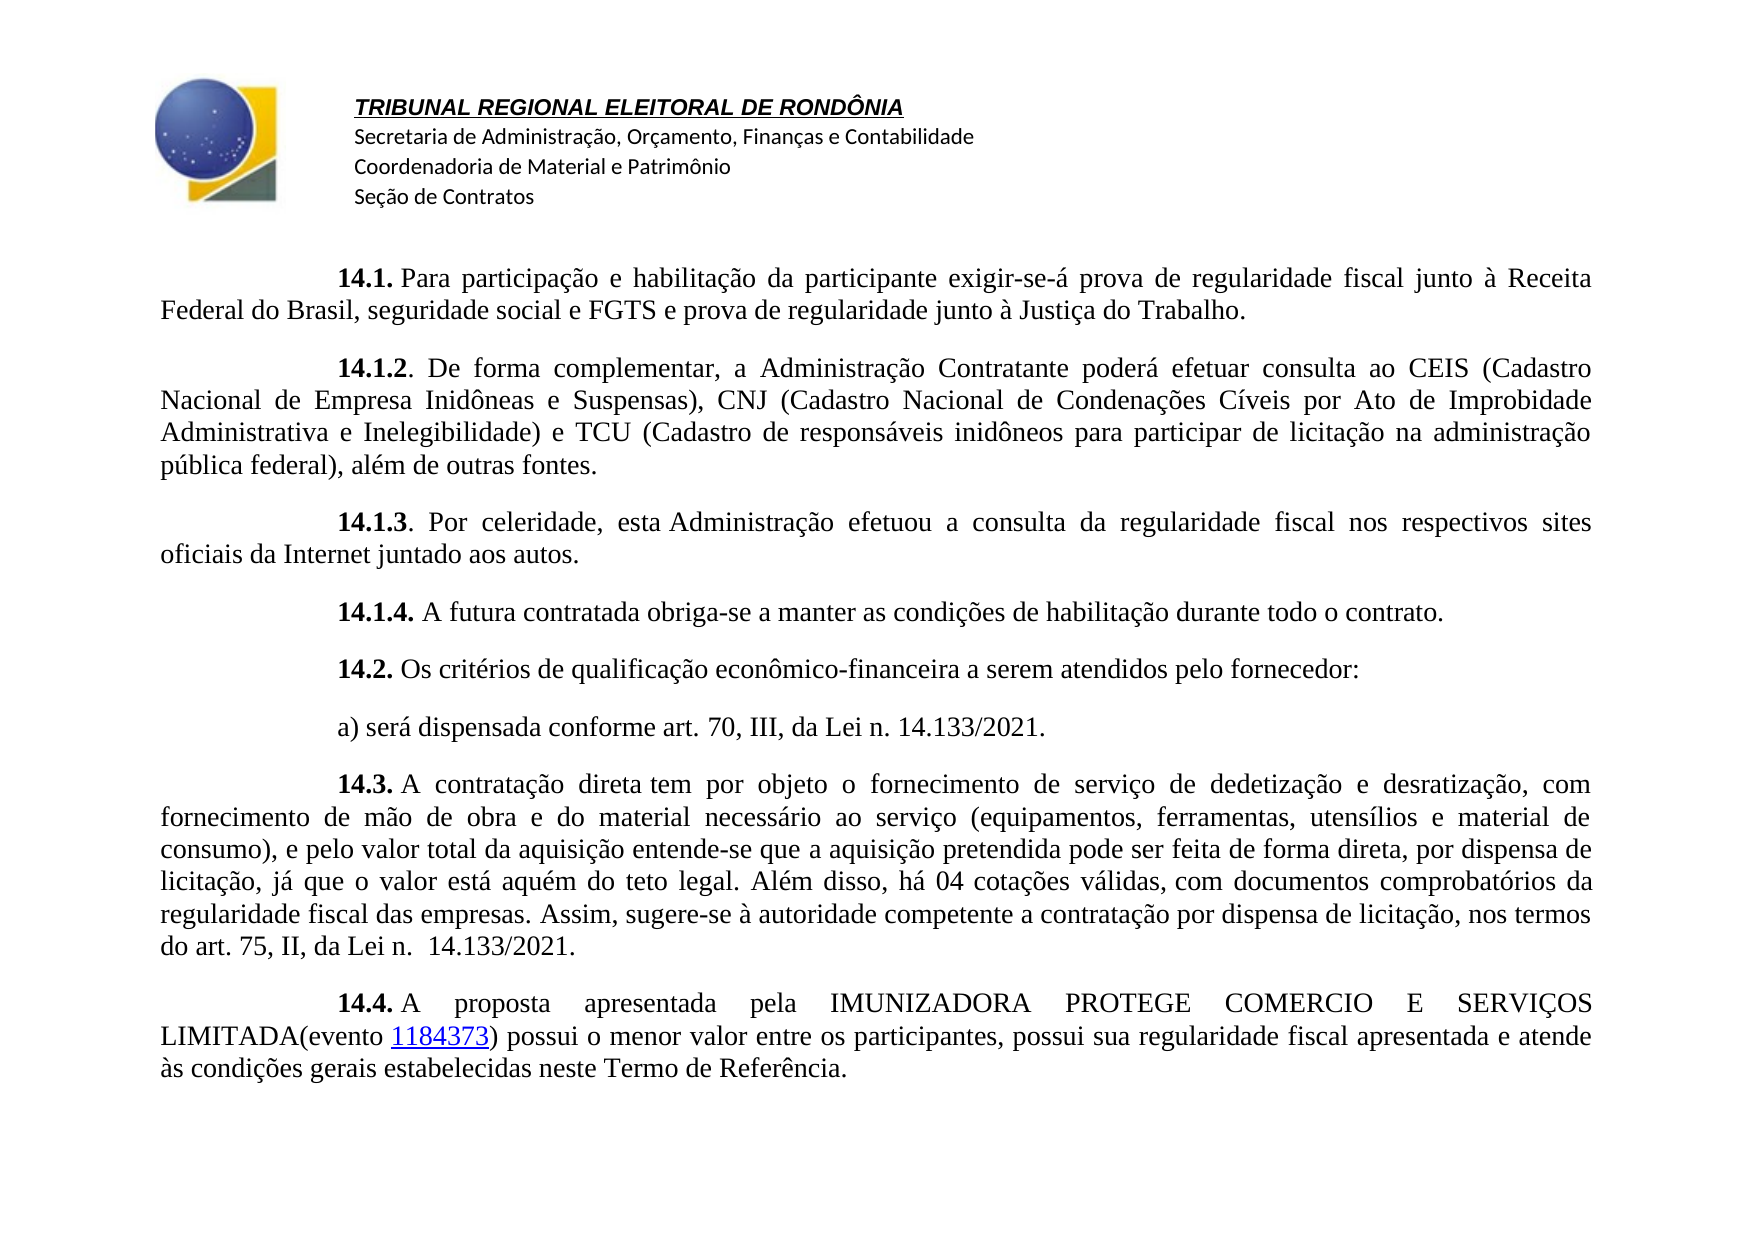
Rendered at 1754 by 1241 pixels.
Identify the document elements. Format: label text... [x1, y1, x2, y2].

text 14.1.4. A futura contratada obriga-se a manter as condições de habilitação durante todo o contrato. [160, 595, 1594, 627]
text 14.3. A contratação direta tem por objeto o fornecimento de serviço de dedetização e desratização, com fornecimento de mão de obra e do material necessário ao serviço (equipamentos, ferramentas, utensílios e material de consumo), e pelo valor total da aquisição entende-se que a aquisição pretendida pode ser feita de forma direta, por dispensa de licitação, já que o valor está aquém do teto legal. Além disso, há 04 cotações válidas, com documentos comprobatórios da regularidade fiscal das empresas. Assim, sugere-se à autoridade competente a contratação por dispensa de licitação, nos termos do art. 75, II, da Lei n. 14.133/2021. [160, 767, 1594, 962]
text 14.1.2. De forma complementar, a Administração Contratante poderá efetuar consulta ao CEIS (Cadastro Nacional de Empresa Inidôneas e Suspensas), CNJ (Cadastro Nacional de Condenações Cíveis por Ato de Improbidade Administrativa e Inelegibilidade) e TCU (Cadastro de responsáveis inidôneos para participar de licitação na administração pública federal), além de outras fontes. [160, 351, 1594, 480]
text 14.4. A proposta apresentada pela IMUNIZADORA PROTEGE COMERCIO E SERVIÇOS LIMITADA(evento 1184373) possui o menor valor entre os participantes, possui sua regularidade fiscal apresentada e atende às condições gerais estabelecidas neste Termo de Referência. [160, 987, 1594, 1084]
text 14.2. Os critérios de qualificação econômico-financeira a serem atendidos pelo fornecedor: [160, 652, 1594, 685]
text 14.1.3. Por celeridade, esta Administração efetuou a consulta da regularidade fiscal nos respectivos sites oficiais da Internet juntado aos autos. [160, 505, 1594, 570]
text a) será dispensada conforme art. 70, III, da Lei n. 14.133/2021. [160, 710, 1594, 742]
text 14.1. Para participação e habilitação da participante exigir-se-á prova de regularidade fiscal junto à Receita Federal do Brasil, seguridade social e FGTS e prova de regularidade junto à Justiça do Trabalho. [160, 261, 1594, 326]
